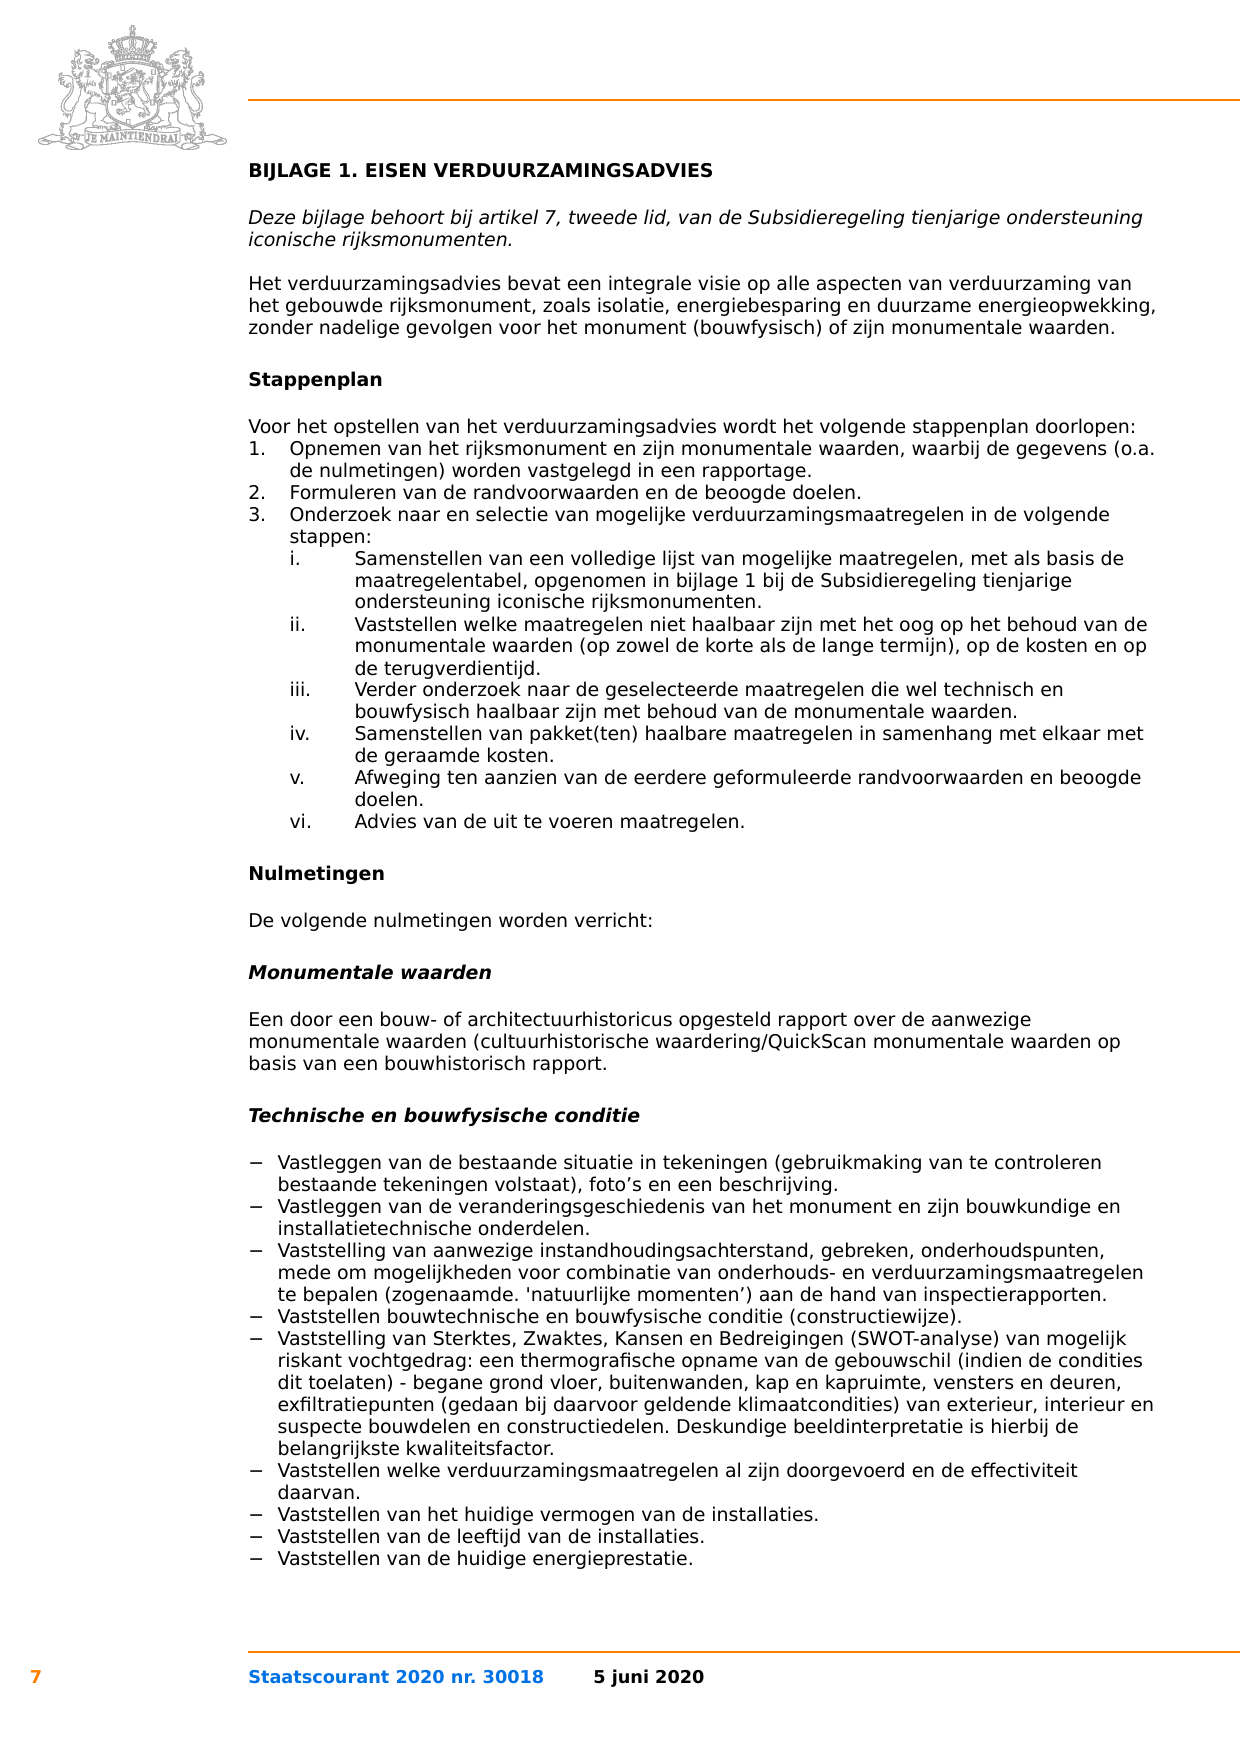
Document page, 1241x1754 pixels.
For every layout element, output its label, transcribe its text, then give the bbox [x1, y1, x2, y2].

text − Vaststellen van de huidige energieprestatie. [248, 1548, 1163, 1570]
subtitle Stappenplan [248, 369, 1163, 391]
text vi. Advies van de uit te voeren maatregelen. [289, 811, 1163, 833]
text − Vaststellen welke verduurzamingsmaatregelen al zijn doorgevoerd en de effectiviteit daarvan. [248, 1460, 1163, 1504]
text − Vaststellen van de leeftijd van de installaties. [248, 1526, 1163, 1548]
text i. Samenstellen van een volledige lijst van mogelijke maatregelen, met als basis de maatregelentabel, opgenomen in bijlage 1 bij de Subsidieregeling tienjarige ondersteuning iconische rijksmonumenten. [289, 547, 1163, 613]
text − Vaststelling van Sterktes, Zwaktes, Kansen en Bedreigingen (SWOT-analyse) van mogelijk riskant vochtgedrag: een thermografische opname van de gebouwschil (indien de condities dit toelaten) - begane grond vloer, buitenwanden, kap en kapruimte, vensters en deuren, exfiltratiepunten (gedaan bij daarvoor geldende klimaatcondities) van exterieur, interieur en suspecte bouwdelen en constructiedelen. Deskundige beeldinterpretatie is hierbij de belangrijkste kwaliteitsfactor. [248, 1328, 1163, 1460]
subtitle Technische en bouwfysische conditie [248, 1105, 1163, 1127]
text 1. Opnemen van het rijksmonument en zijn monumentale waarden, waarbij de gegevens (o.a. de nulmetingen) worden vastgelegd in een rapportage. [248, 438, 1163, 482]
text − Vaststelling van aanwezige instandhoudingsachterstand, gebreken, onderhoudspunten, mede om mogelijkheden voor combinatie van onderhouds- en verduurzamingsmaatregelen te bepalen (zogenaamde. 'natuurlijke momenten’) aan de hand van inspectierapporten. [248, 1240, 1163, 1306]
text Voor het opstellen van het verduurzamingsadvies wordt het volgende stappenplan doorlopen: [248, 416, 1163, 438]
text 2. Formuleren van de randvoorwaarden en de beoogde doelen. [248, 482, 1163, 503]
picture [38, 25, 227, 150]
subtitle BIJLAGE 1. EISEN VERDUURZAMINGSADVIES [248, 160, 1163, 182]
subtitle Nulmetingen [248, 863, 1163, 885]
subtitle Monumentale waarden [248, 962, 1163, 984]
text − Vastleggen van de bestaande situatie in tekeningen (gebruikmaking van te controleren bestaande tekeningen volstaat), foto’s en een beschrijving. [248, 1152, 1163, 1196]
text Het verduurzamingsadvies bevat een integrale visie op alle aspecten van verduurzaming van het gebouwde rijksmonument, zoals isolatie, energiebesparing en duurzame energieopwekking, zonder nadelige gevolgen voor het monument (bouwfysisch) of zijn monumentale waarden. [248, 273, 1163, 339]
text − Vaststellen bouwtechnische en bouwfysische conditie (constructiewijze). [248, 1306, 1163, 1328]
text De volgende nulmetingen worden verricht: [248, 910, 1163, 932]
text ii. Vaststellen welke maatregelen niet haalbaar zijn met het oog op het behoud van de monumentale waarden (op zowel de korte als de lange termijn), op de kosten en op de terugverdientijd. [289, 613, 1163, 679]
text − Vastleggen van de veranderingsgeschiedenis van het monument en zijn bouwkundige en installatietechnische onderdelen. [248, 1196, 1163, 1240]
text v. Afweging ten aanzien van de eerdere geformuleerde randvoorwaarden en beoogde doelen. [289, 767, 1163, 811]
text Deze bijlage behoort bij artikel 7, tweede lid, van de Subsidieregeling tienjarige ondersteuning iconische rijksmonumenten. [248, 207, 1163, 251]
text 3. Onderzoek naar en selectie van mogelijke verduurzamingsmaatregelen in de volgende stappen: [248, 503, 1163, 547]
text − Vaststellen van het huidige vermogen van de installaties. [248, 1504, 1163, 1526]
text iv. Samenstellen van pakket(ten) haalbare maatregelen in samenhang met elkaar met de geraamde kosten. [289, 723, 1163, 767]
text iii. Verder onderzoek naar de geselecteerde maatregelen die wel technisch en bouwfysisch haalbaar zijn met behoud van de monumentale waarden. [289, 679, 1163, 723]
text Een door een bouw- of architectuurhistoricus opgesteld rapport over de aanwezige monumentale waarden (cultuurhistorische waardering/QuickScan monumentale waarden op basis van een bouwhistorisch rapport. [248, 1009, 1163, 1075]
